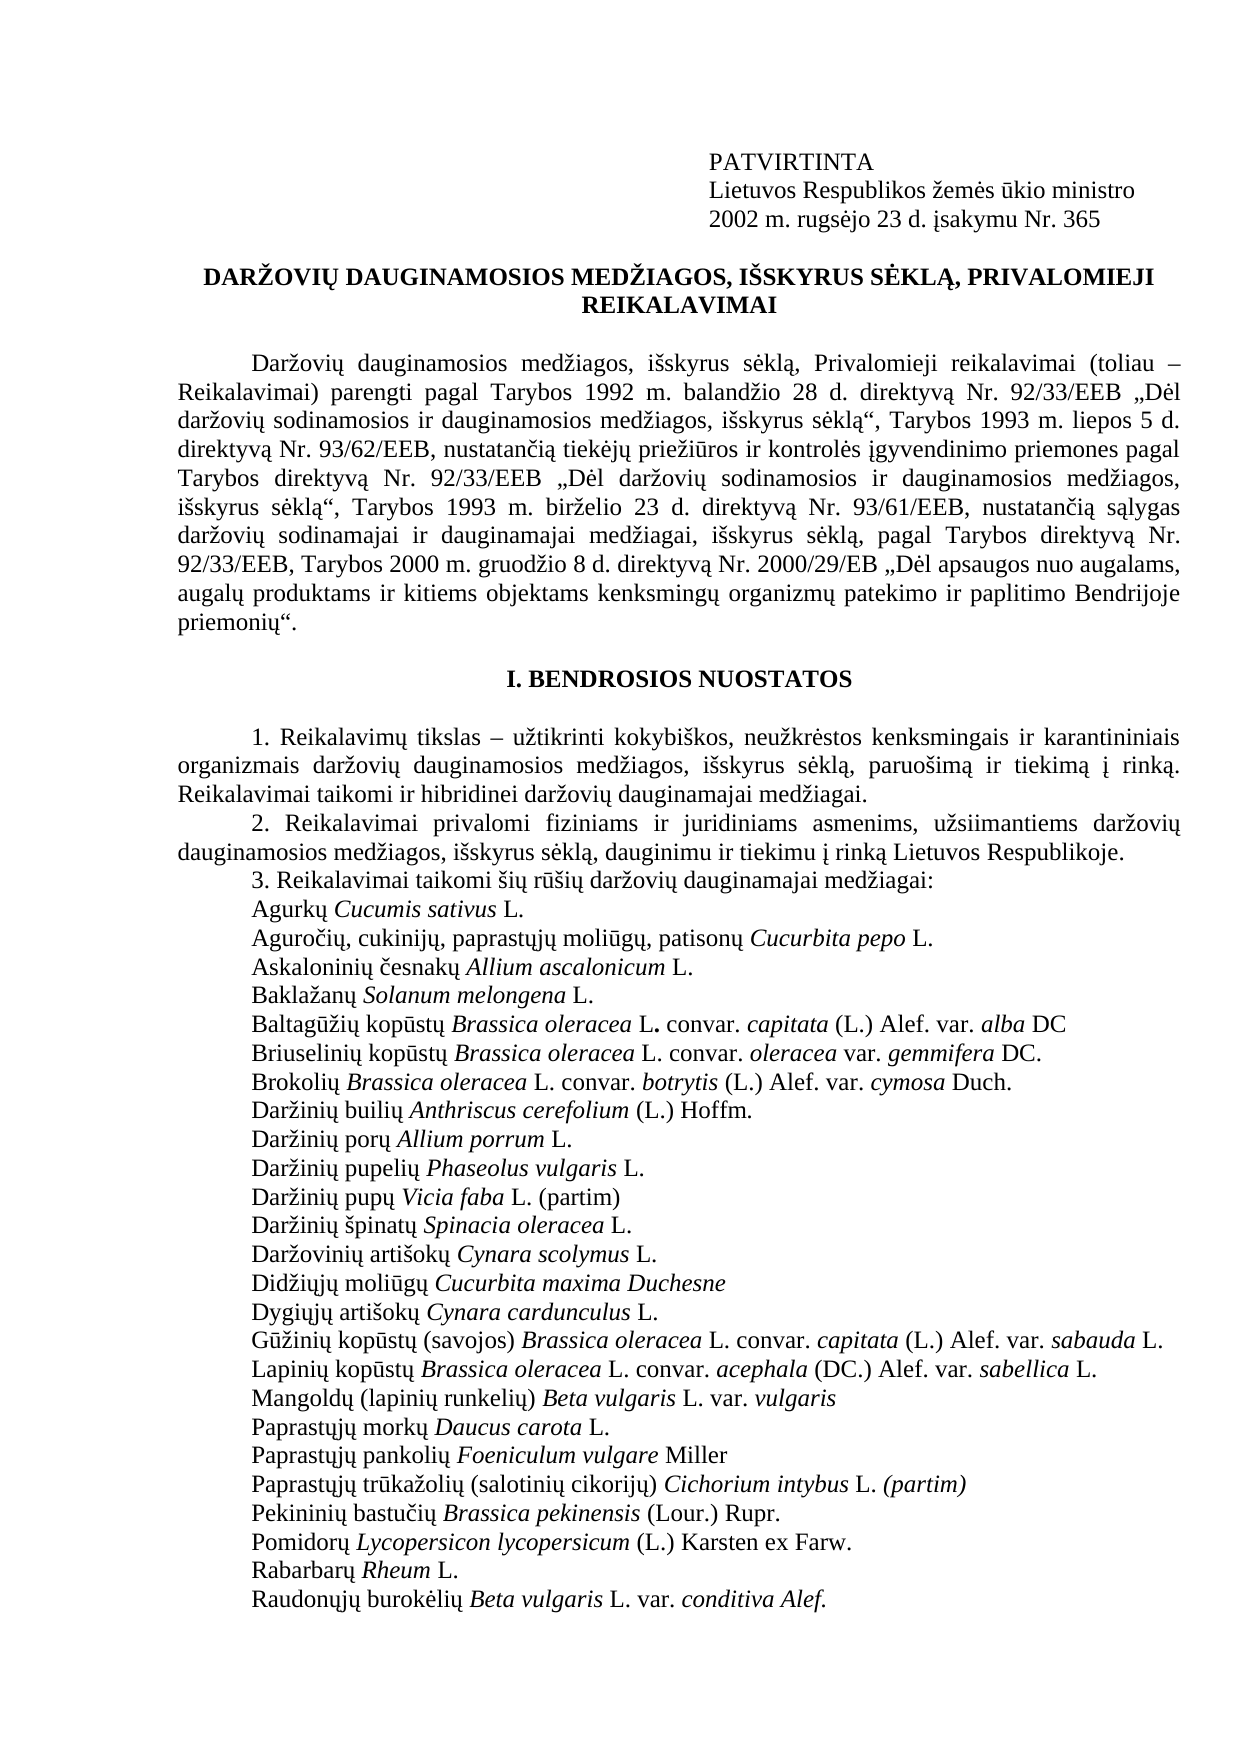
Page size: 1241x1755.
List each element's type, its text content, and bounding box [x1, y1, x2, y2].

text Agurkų Cucumis sativus L. [177, 894, 1181, 923]
text Baklažanų Solanum melongena L. [177, 981, 1181, 1009]
text DARŽOVIŲ DAUGINAMOSIOS MEDŽIAGOS, IŠSKYRUS SĖKLĄ, PRIVALOMIEJI REIKALAVIMAI [177, 262, 1181, 319]
text Daržinių špinatų Spinacia oleracea L. [177, 1211, 1181, 1239]
text Daržovinių artišokų Cynara scolymus L. [177, 1239, 1181, 1268]
text Daržinių pupų Vicia faba L. (partim) [177, 1182, 1181, 1211]
text Askaloninių česnakų Allium ascalonicum L. [177, 952, 1181, 981]
text Daržinių porų Allium porrum L. [177, 1124, 1181, 1153]
text Dygiųjų artišokų Cynara cardunculus L. [177, 1297, 1181, 1326]
text Paprastųjų trūkažolių (salotinių cikorijų) Cichorium intybus L. (partim) [177, 1469, 1181, 1498]
text Daržovių dauginamosios medžiagos, išskyrus sėklą, Privalomieji reikalavimai (toliau – Reikalavimai) parengti pagal Tarybos 1992 m. balandžio 28 d. direktyvą Nr. 92/33/EEB „Dėl daržovių sodinamosios ir dauginamosios medžiagos, išskyrus sėklą“, Tarybos 1993 m. liepos 5 d. direktyvą Nr. 93/62/EEB, nustatančią tiekėjų priežiūros ir kontrolės įgyvendinimo priemones pagal Tarybos direktyvą Nr. 92/33/EEB „Dėl daržovių sodinamosios ir dauginamosios medžiagos, išskyrus sėklą“, Tarybos 1993 m. birželio 23 d. direktyvą Nr. 93/61/EEB, nustatančią sąlygas daržovių sodinamajai ir dauginamajai medžiagai, išskyrus sėklą, pagal Tarybos direktyvą Nr. 92/33/EEB, Tarybos 2000 m. gruodžio 8 d. direktyvą Nr. 2000/29/EB „Dėl apsaugos nuo augalams, augalų produktams ir kitiems objektams kenksmingų organizmų patekimo ir paplitimo Bendrijoje priemonių“. [177, 348, 1181, 636]
text Gūžinių kopūstų (savojos) Brassica oleracea L. convar. capitata (L.) Alef. var. sabauda L. [177, 1326, 1181, 1354]
text 2. Reikalavimai privalomi fiziniams ir juridiniams asmenims, užsiimantiems daržovių dauginamosios medžiagos, išskyrus sėklą, dauginimu ir tiekimu į rinką Lietuvos Respublikoje. [177, 808, 1181, 866]
text Rabarbarų Rheum L. [177, 1556, 1181, 1584]
text 3. Reikalavimai taikomi šių rūšių daržovių dauginamajai medžiagai: [177, 866, 1181, 894]
text Baltagūžių kopūstų Brassica oleracea L. convar. capitata (L.) Alef. var. alba DC [177, 1009, 1181, 1038]
text Lietuvos Respublikos žemės ūkio ministro [177, 176, 1181, 204]
text Didžiųjų moliūgų Cucurbita maxima Duchesne [177, 1268, 1181, 1297]
text Daržinių pupelių Phaseolus vulgaris L. [177, 1153, 1181, 1182]
text Pomidorų Lycopersicon lycopersicum (L.) Karsten ex Farw. [177, 1527, 1181, 1556]
text Raudonųjų burokėlių Beta vulgaris L. var. conditiva Alef. [177, 1584, 1181, 1613]
text Aguročių, cukinijų, paprastųjų moliūgų, patisonų Cucurbita pepo L. [177, 923, 1181, 952]
text PATVIRTINTA [177, 147, 1181, 176]
text Paprastųjų morkų Daucus carota L. [177, 1412, 1181, 1441]
text Lapinių kopūstų Brassica oleracea L. convar. acephala (DC.) Alef. var. sabellica L. [177, 1354, 1181, 1383]
text Daržinių builių Anthriscus cerefolium (L.) Hoffm. [177, 1096, 1181, 1124]
text 2002 m. rugsėjo 23 d. įsakymu Nr. 365 [177, 204, 1181, 233]
text Pekininių bastučių Brassica pekinensis (Lour.) Rupr. [177, 1498, 1181, 1527]
text Brokolių Brassica oleracea L. convar. botrytis (L.) Alef. var. cymosa Duch. [177, 1067, 1181, 1096]
text I. BENDROSIOS NUOSTATOS [177, 664, 1181, 693]
text Paprastųjų pankolių Foeniculum vulgare Miller [177, 1441, 1181, 1469]
text 1. Reikalavimų tikslas – užtikrinti kokybiškos, neužkrėstos kenksmingais ir karantininiais organizmais daržovių dauginamosios medžiagos, išskyrus sėklą, paruošimą ir tiekimą į rinką. Reikalavimai taikomi ir hibridinei daržovių dauginamajai medžiagai. [177, 722, 1181, 808]
text Briuselinių kopūstų Brassica oleracea L. convar. oleracea var. gemmifera DC. [177, 1038, 1181, 1067]
text Mangoldų (lapinių runkelių) Beta vulgaris L. var. vulgaris [177, 1383, 1181, 1412]
